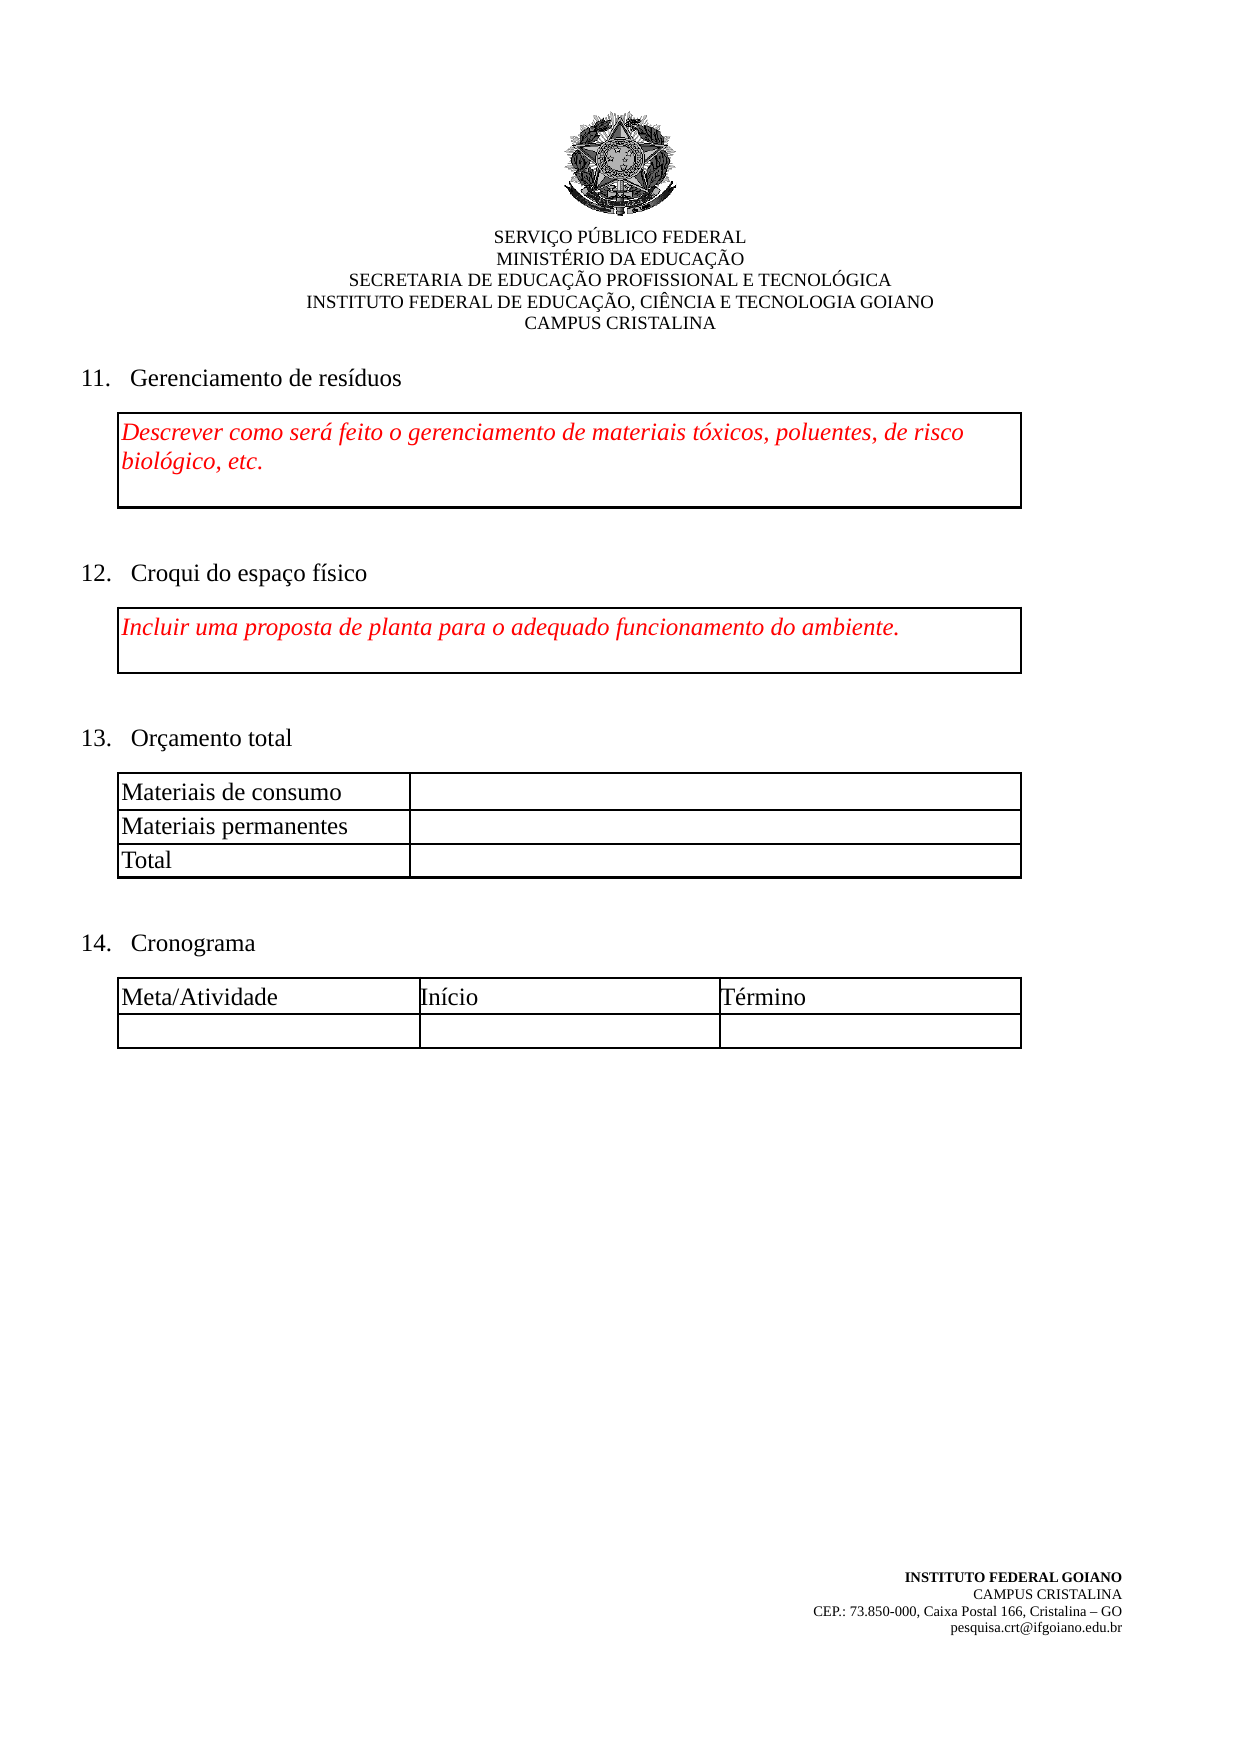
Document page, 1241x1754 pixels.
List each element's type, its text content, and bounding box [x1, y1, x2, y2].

text 14. Cronograma [81, 928, 1122, 956]
table_cell [411, 845, 1020, 876]
table_cell [421, 1015, 719, 1047]
table_cell [119, 1015, 419, 1047]
table_cell Materiais permanentes [119, 811, 409, 843]
table_cell Total [119, 845, 409, 876]
table_header [411, 774, 1020, 809]
table_header Descrever como será feito o gerenciamento de materiais tóxicos, poluentes, de risco biológico, etc. [119, 414, 1020, 506]
text 12. Croqui do espaço físico [81, 558, 1122, 586]
table_header Meta/Atividade [119, 979, 419, 1013]
text 11. Gerenciamento de resíduos [81, 363, 1122, 392]
text 13. Orçamento total [81, 723, 1122, 752]
table_cell [721, 1015, 1020, 1047]
table_header Materiais de consumo [119, 774, 409, 809]
table_cell [411, 811, 1020, 843]
table_header Início [421, 979, 719, 1013]
table_header Incluir uma proposta de planta para o adequado funcionamento do ambiente. [119, 609, 1020, 672]
table_header Término [721, 979, 1020, 1013]
